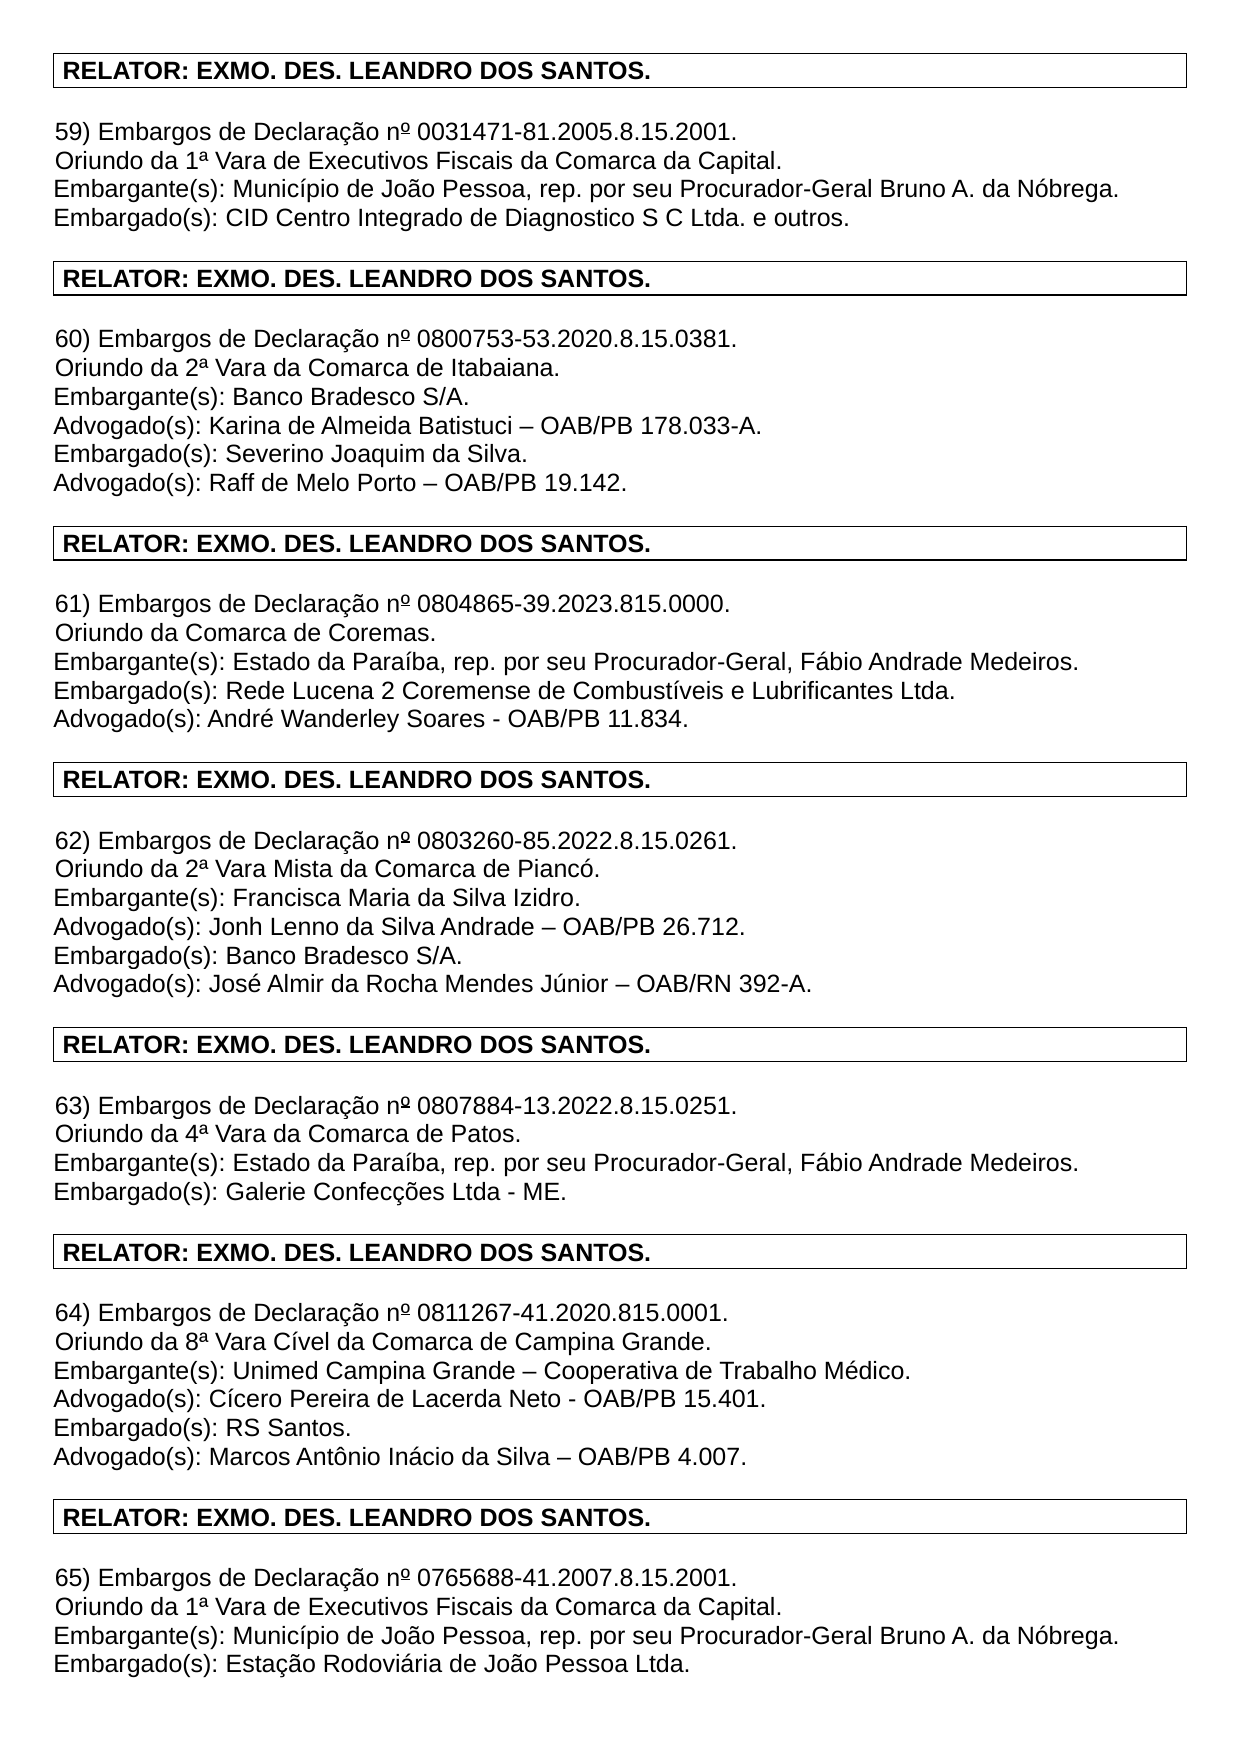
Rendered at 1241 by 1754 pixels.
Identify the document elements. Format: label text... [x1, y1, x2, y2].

text 60) Embargos de Declaração nº 0800753-53.2020.8.15.0381. [54, 324, 1187, 353]
text RELATOR: EXMO. DES. LEANDRO DOS SANTOS. [54, 262, 1186, 294]
text Advogado(s): Jonh Lenno da Silva Andrade – OAB/PB 26.712. [53, 912, 1187, 941]
text RELATOR: EXMO. DES. LEANDRO DOS SANTOS. [54, 54, 1186, 87]
text Embargante(s): Francisca Maria da Silva Izidro. [53, 883, 1187, 912]
text RELATOR: EXMO. DES. LEANDRO DOS SANTOS. [54, 763, 1186, 796]
text 59) Embargos de Declaração nº 0031471-81.2005.8.15.2001. [54, 117, 1187, 146]
text Embargado(s): Estação Rodoviária de João Pessoa Ltda. [53, 1649, 1187, 1678]
text RELATOR: EXMO. DES. LEANDRO DOS SANTOS. [54, 527, 1186, 559]
text Advogado(s): André Wanderley Soares - OAB/PB 11.834. [53, 704, 1187, 733]
text 65) Embargos de Declaração nº 0765688-41.2007.8.15.2001. [54, 1563, 1187, 1592]
text 64) Embargos de Declaração nº 0811267-41.2020.815.0001. [54, 1298, 1187, 1327]
text Oriundo da 4ª Vara da Comarca de Patos. [54, 1119, 1187, 1148]
text Embargado(s): CID Centro Integrado de Diagnostico S C Ltda. e outros. [53, 203, 1187, 232]
text Oriundo da 1ª Vara de Executivos Fiscais da Comarca da Capital. [54, 146, 1187, 174]
text Embargado(s): Galerie Confecções Ltda - ME. [53, 1177, 1187, 1206]
text Embargante(s): Estado da Paraíba, rep. por seu Procurador-Geral, Fábio Andrade Medeiros. [53, 1148, 1187, 1177]
text Oriundo da 2ª Vara da Comarca de Itabaiana. [54, 353, 1187, 382]
text 63) Embargos de Declaração nº 0807884-13.2022.8.15.0251. [54, 1091, 1187, 1119]
text Embargado(s): Banco Bradesco S/A. [53, 941, 1187, 969]
text Embargado(s): RS Santos. [53, 1413, 1187, 1442]
text Oriundo da 8ª Vara Cível da Comarca de Campina Grande. [54, 1327, 1187, 1356]
text RELATOR: EXMO. DES. LEANDRO DOS SANTOS. [54, 1028, 1186, 1061]
text Advogado(s): Marcos Antônio Inácio da Silva – OAB/PB 4.007. [53, 1442, 1187, 1471]
text 61) Embargos de Declaração nº 0804865-39.2023.815.0000. [54, 589, 1187, 618]
text Oriundo da 1ª Vara de Executivos Fiscais da Comarca da Capital. [54, 1592, 1187, 1621]
text Embargante(s): Município de João Pessoa, rep. por seu Procurador-Geral Bruno A. da Nóbrega. [53, 174, 1187, 203]
text Embargado(s): Severino Joaquim da Silva. [53, 439, 1187, 468]
text RELATOR: EXMO. DES. LEANDRO DOS SANTOS. [54, 1500, 1186, 1533]
text Oriundo da 2ª Vara Mista da Comarca de Piancó. [54, 854, 1187, 883]
text Embargante(s): Banco Bradesco S/A. [53, 382, 1187, 411]
text Oriundo da Comarca de Coremas. [54, 618, 1187, 647]
text Embargante(s): Estado da Paraíba, rep. por seu Procurador-Geral, Fábio Andrade Medeiros. [53, 647, 1187, 676]
text 62) Embargos de Declaração nº 0803260-85.2022.8.15.0261. [54, 826, 1187, 854]
text Advogado(s): Cícero Pereira de Lacerda Neto - OAB/PB 15.401. [53, 1384, 1187, 1413]
text Advogado(s): Raff de Melo Porto – OAB/PB 19.142. [53, 468, 1187, 497]
text Embargante(s): Unimed Campina Grande – Cooperativa de Trabalho Médico. [53, 1356, 1187, 1384]
text Advogado(s): Karina de Almeida Batistuci – OAB/PB 178.033-A. [53, 411, 1187, 439]
text Embargado(s): Rede Lucena 2 Coremense de Combustíveis e Lubrificantes Ltda. [53, 676, 1187, 704]
text Embargante(s): Município de João Pessoa, rep. por seu Procurador-Geral Bruno A. da Nóbrega. [53, 1621, 1187, 1649]
text Advogado(s): José Almir da Rocha Mendes Júnior – OAB/RN 392-A. [53, 969, 1187, 998]
text RELATOR: EXMO. DES. LEANDRO DOS SANTOS. [54, 1235, 1186, 1268]
